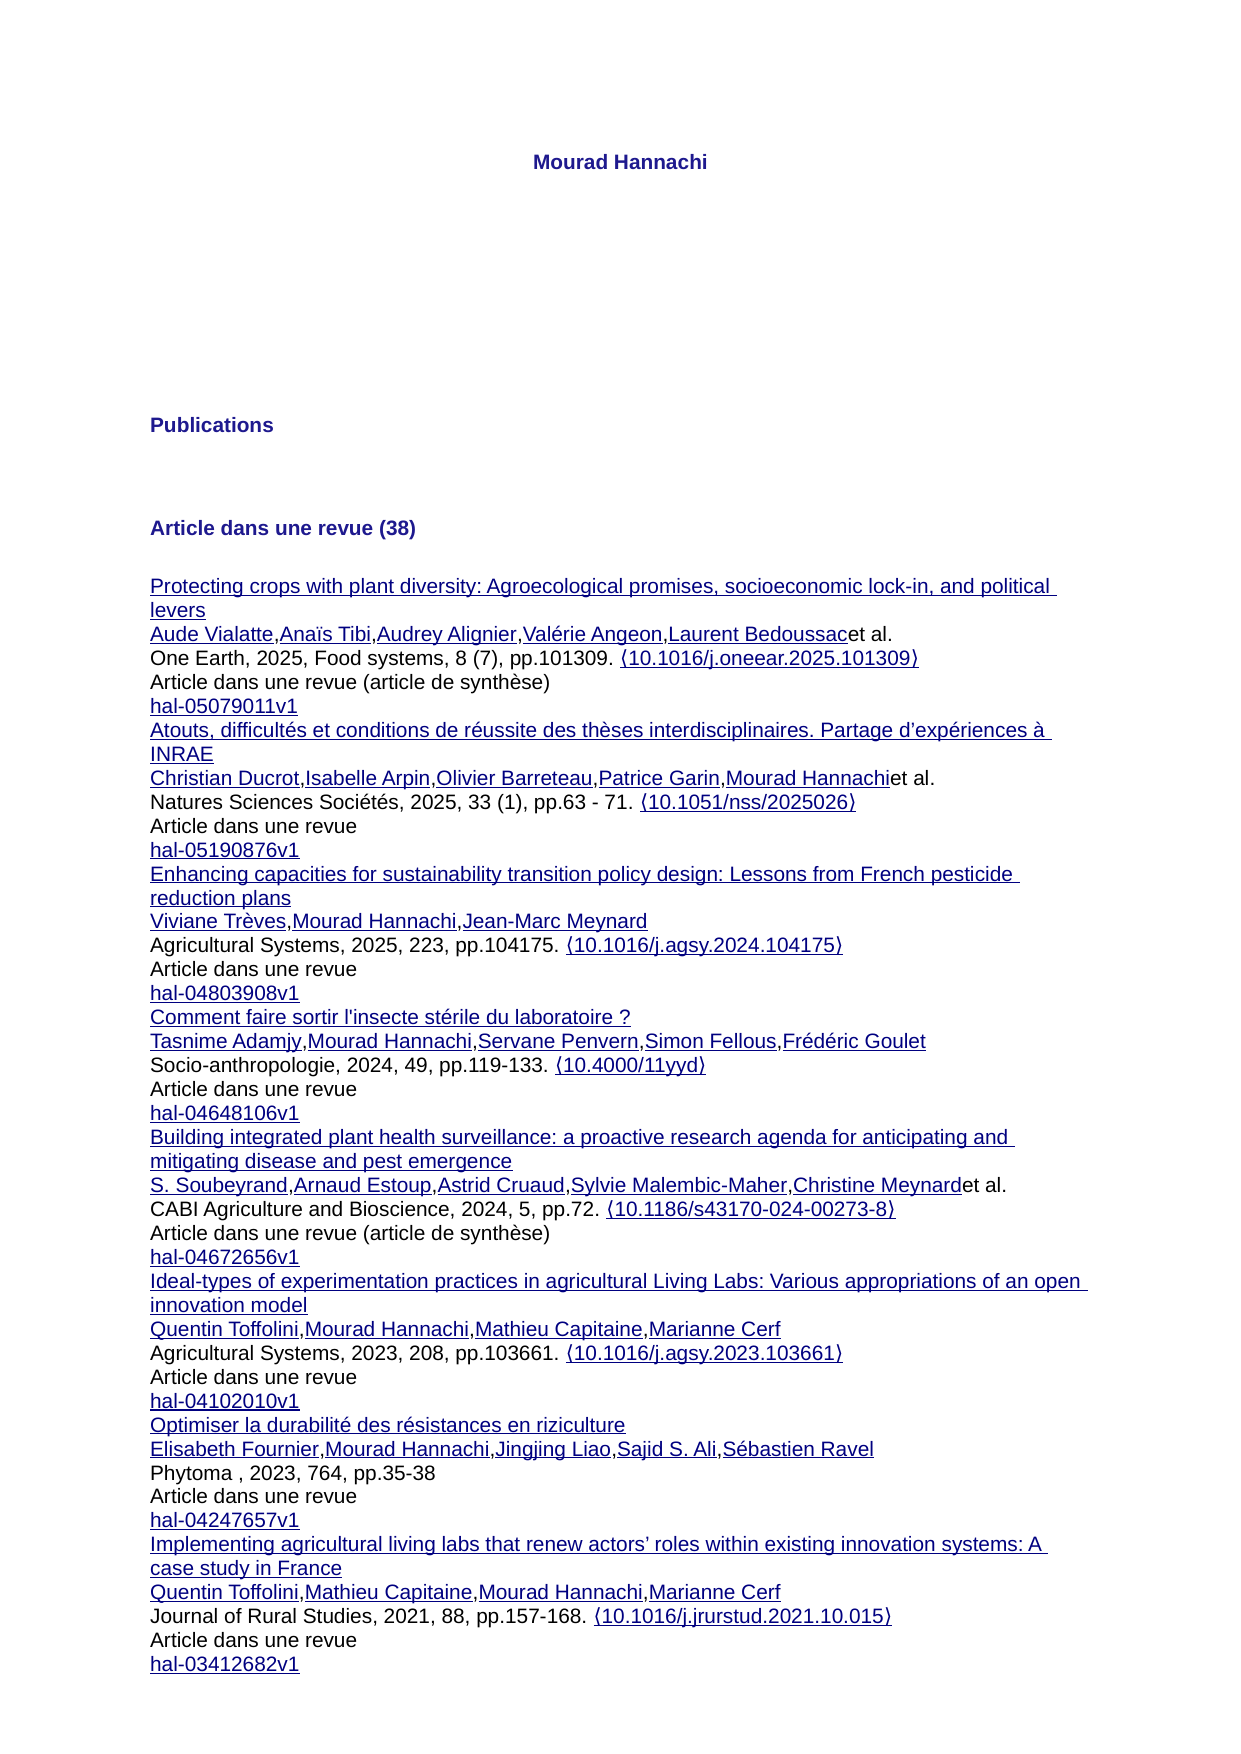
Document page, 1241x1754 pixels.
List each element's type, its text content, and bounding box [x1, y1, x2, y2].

table_cell Ideal-types of experimentation practices in agricultural Living Labs: Various appropriations of an open innovation model Quentin Toffolini,Mourad Hannachi,Mathieu Capitaine,Marianne Cerf Agricultural Systems, 2023, 208, pp.103661. ⟨10.1016/j.agsy.2023.103661⟩ Article dans une revue hal-04102010v1 [150, 1269, 1090, 1412]
table_cell Implementing agricultural living labs that renew actors’ roles within existing innovation systems: A case study in France Quentin Toffolini,Mathieu Capitaine,Mourad Hannachi,Marianne Cerf Journal of Rural Studies, 2021, 88, pp.157-168. ⟨10.1016/j.jrurstud.2021.10.015⟩ Article dans une revue hal-03412682v1 [150, 1532, 1090, 1676]
subtitle Publications [150, 412, 1090, 436]
table_cell Atouts, difficultés et conditions de réussite des thèses interdisciplinaires. Partage d’expériences à INRAE Christian Ducrot,Isabelle Arpin,Olivier Barreteau,Patrice Garin,Mourad Hannachiet al. Natures Sciences Sociétés, 2025, 33 (1), pp.63 - 71. ⟨10.1051/nss/2025026⟩ Article dans une revue hal-05190876v1 [150, 718, 1090, 861]
subtitle Article dans une revue (38) [150, 516, 1090, 539]
table_cell Building integrated plant health surveillance: a proactive research agenda for anticipating and mitigating disease and pest emergence S. Soubeyrand,Arnaud Estoup,Astrid Cruaud,Sylvie Malembic-Maher,Christine Meynardet al. CABI Agriculture and Bioscience, 2024, 5, pp.72. ⟨10.1186/s43170-024-00273-8⟩ Article dans une revue (article de synthèse) hal-04672656v1 [150, 1125, 1090, 1269]
table_header Protecting crops with plant diversity: Agroecological promises, socioeconomic lock-in, and political levers Aude Vialatte,Anaïs Tibi,Audrey Alignier,Valérie Angeon,Laurent Bedoussacet al. One Earth, 2025, Food systems, 8 (7), pp.101309. ⟨10.1016/j.oneear.2025.101309⟩ Article dans une revue (article de synthèse) hal-05079011v1 [150, 574, 1090, 718]
table_cell Comment faire sortir l'insecte stérile du laboratoire ? Tasnime Adamjy,Mourad Hannachi,Servane Penvern,Simon Fellous,Frédéric Goulet Socio-anthropologie, 2024, 49, pp.119-133. ⟨10.4000/11yyd⟩ Article dans une revue hal-04648106v1 [150, 1005, 1090, 1125]
table_cell Enhancing capacities for sustainability transition policy design: Lessons from French pesticide reduction plans Viviane Trèves,Mourad Hannachi,Jean-Marc Meynard Agricultural Systems, 2025, 223, pp.104175. ⟨10.1016/j.agsy.2024.104175⟩ Article dans une revue hal-04803908v1 [150, 861, 1090, 1005]
table_cell Optimiser la durabilité des résistances en riziculture Elisabeth Fournier,Mourad Hannachi,Jingjing Liao,Sajid S. Ali,Sébastien Ravel Phytoma , 2023, 764, pp.35-38 Article dans une revue hal-04247657v1 [150, 1413, 1090, 1532]
subtitle Mourad Hannachi [150, 150, 1090, 174]
